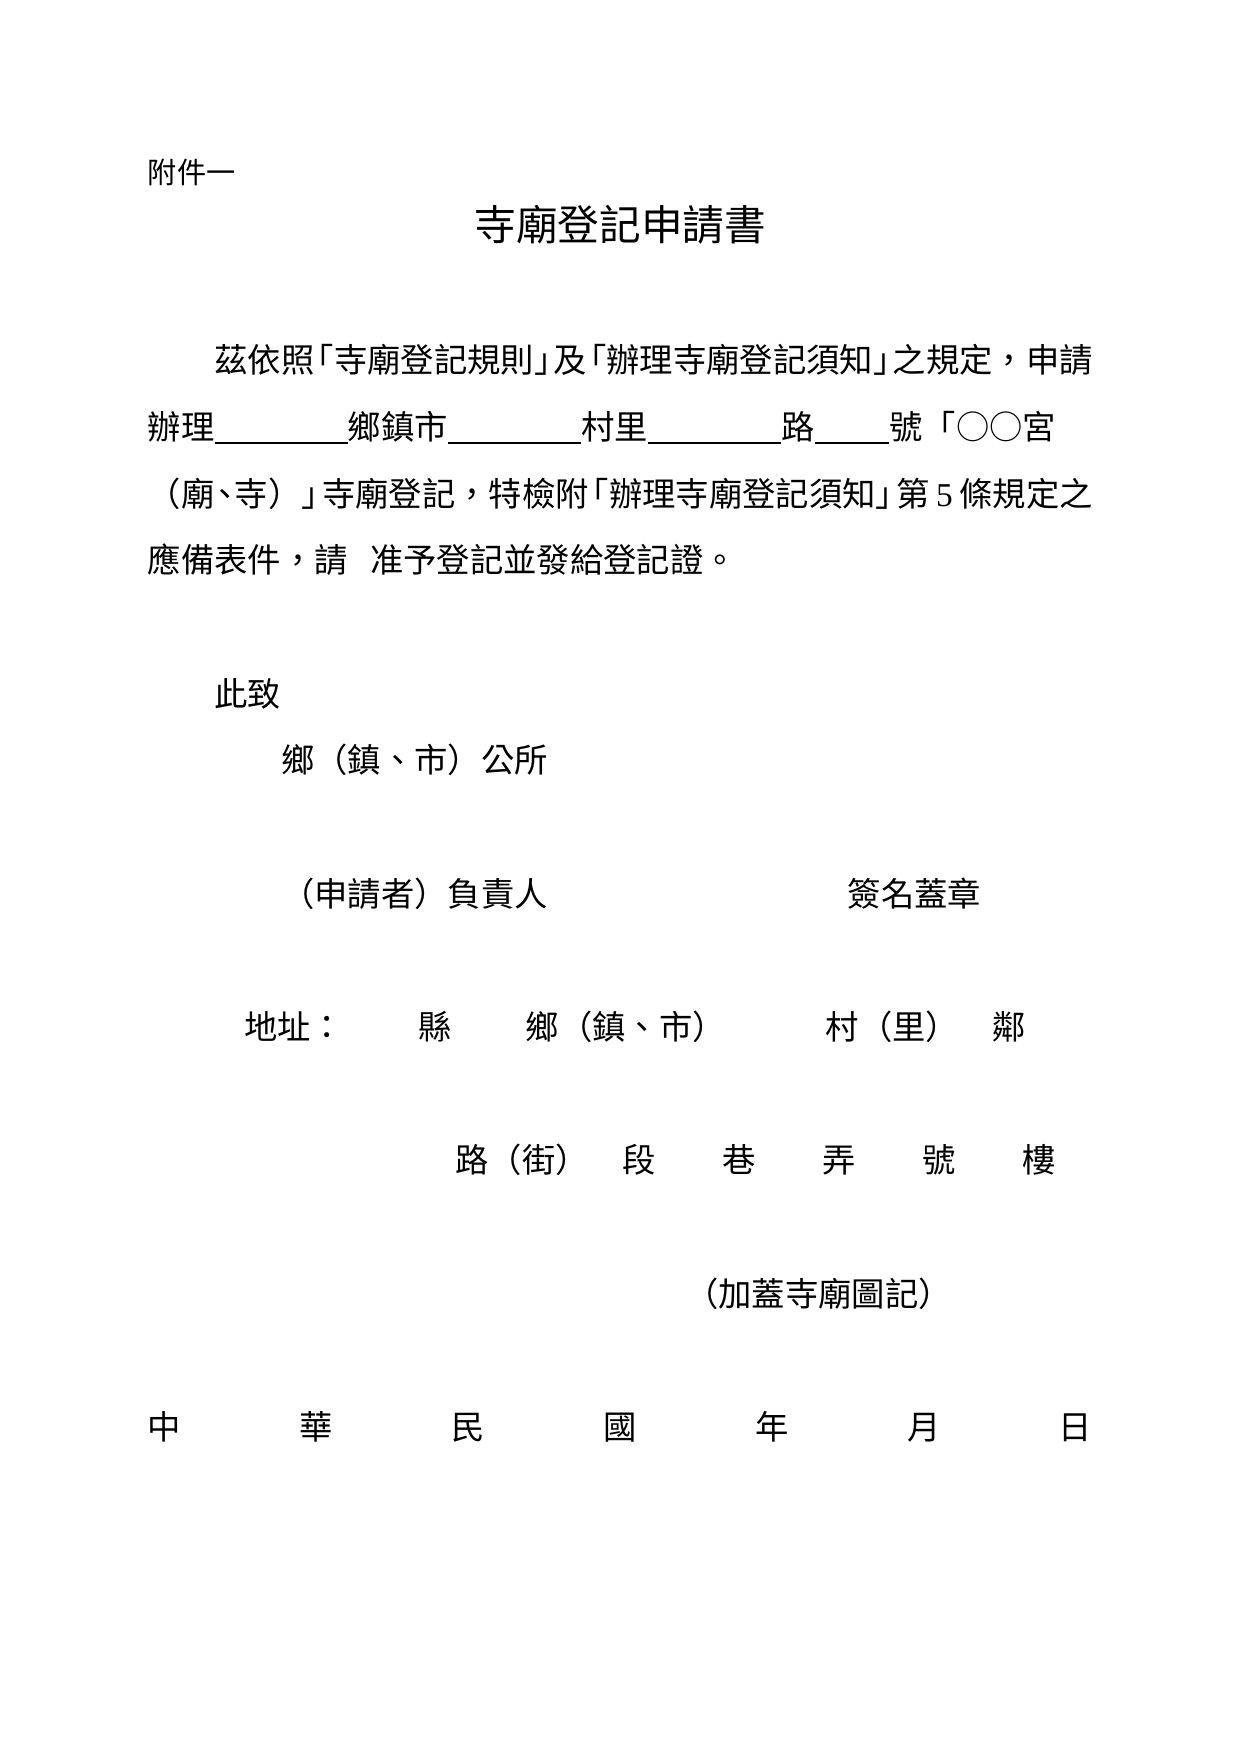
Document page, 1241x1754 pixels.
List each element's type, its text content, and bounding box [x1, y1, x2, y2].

text （加蓋寺廟圖記） [148, 1253, 1092, 1319]
text 茲依照「寺廟登記規則」及「辦理寺廟登記須知」之規定，申請辦理 鄉鎮市 村里 路 號「○○宮（廟、寺）」寺廟登記，特檢附「辦理寺廟登記須知」第5條規定之應備表件，請 准予登記並發給登記證。 [148, 319, 1092, 586]
text 路（街） 段 巷 弄 號 樓 [148, 1119, 1092, 1186]
text 寺廟登記申請書 [148, 192, 1092, 253]
text （申請者）負責人 簽名蓋章 [148, 853, 1092, 919]
text 鄉（鎮、市）公所 [148, 719, 1092, 786]
text 附件一 [148, 150, 1092, 192]
text 中華民國年月日 [148, 1386, 1092, 1453]
text 地址： 縣 鄉（鎮、市） 村（里） 鄰 [148, 986, 1092, 1053]
text 此致 [148, 653, 1092, 719]
